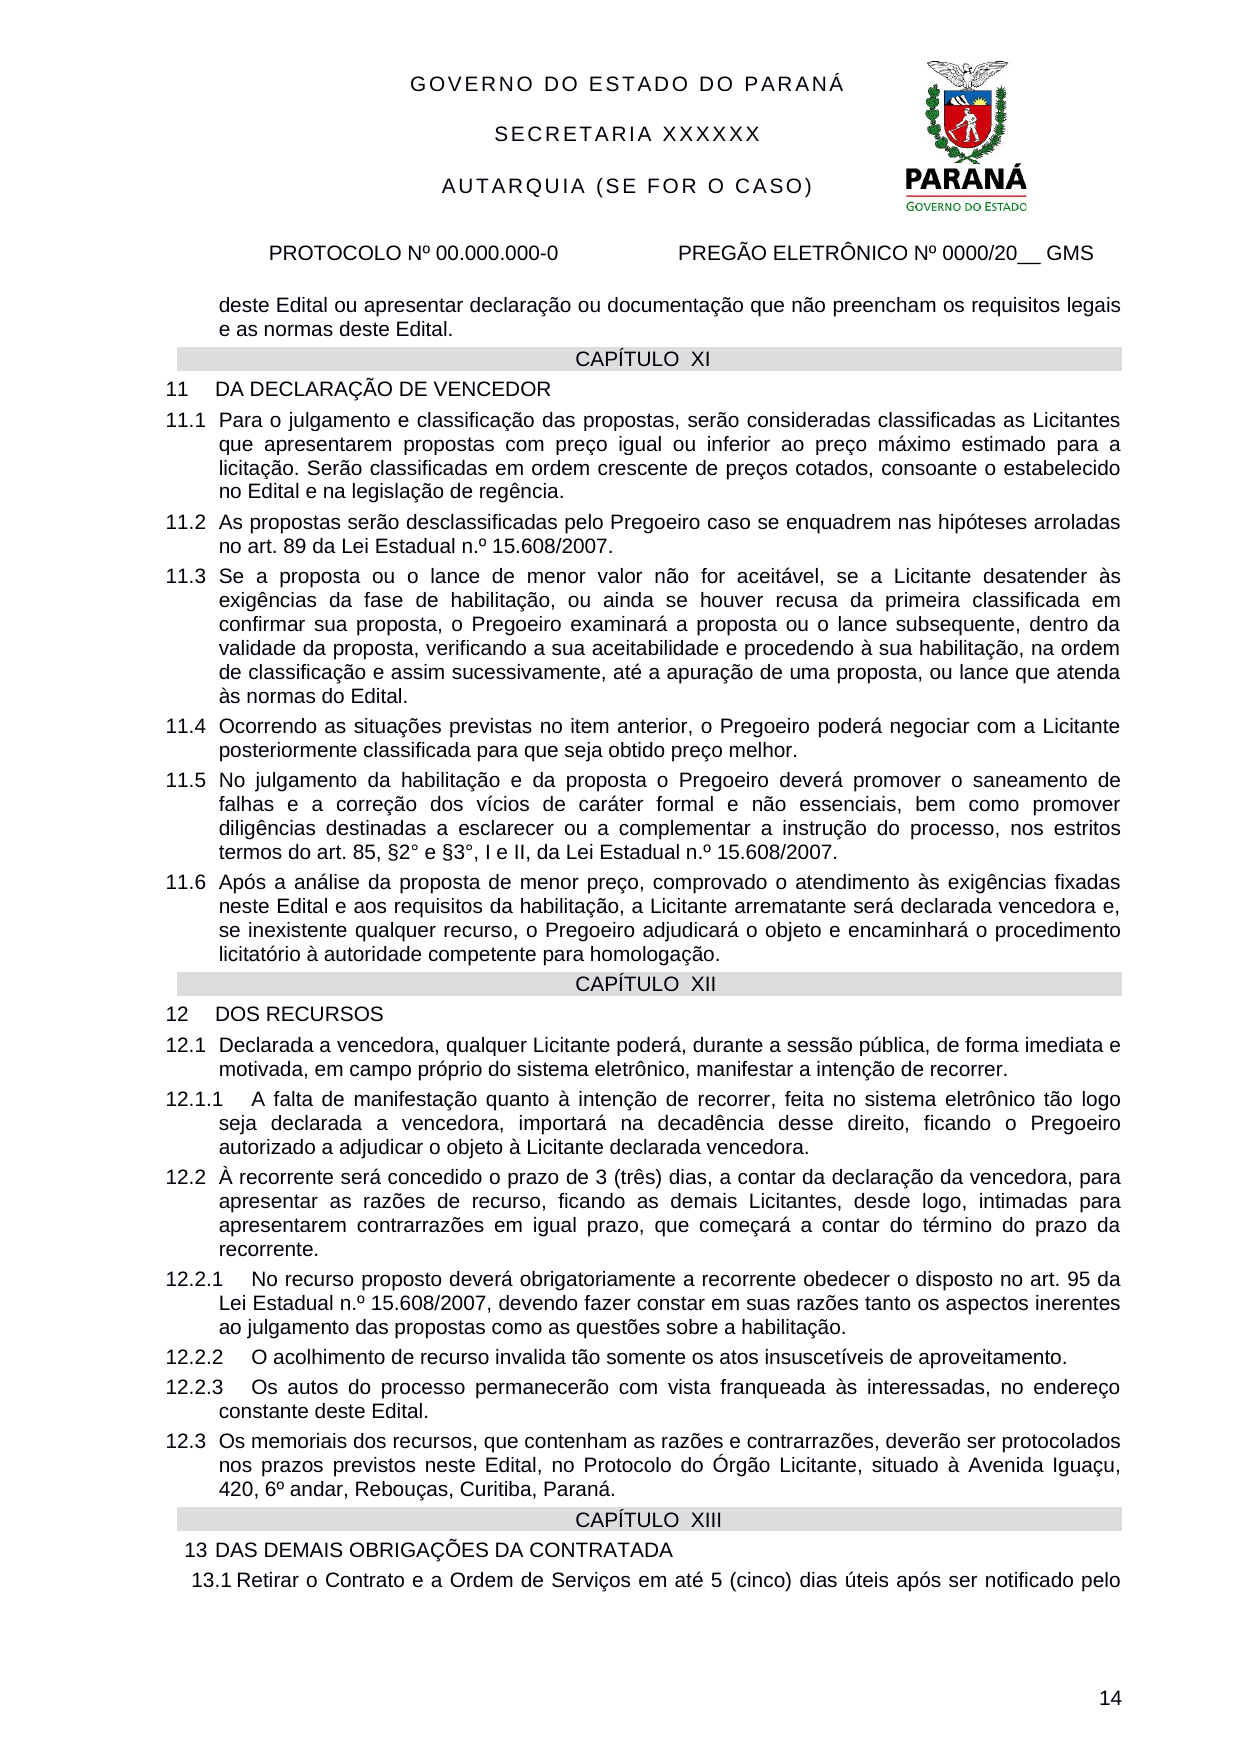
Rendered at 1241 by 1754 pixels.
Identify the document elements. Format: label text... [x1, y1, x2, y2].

list Ocorrendo as situações previstas no item anterior, o Pregoeiro poderá negociar com a Licitante posteriormente classificada para que seja obtido preço melhor. [165, 714, 1122, 762]
list À recorrente será concedido o prazo de 3 (três) dias, a contar da declaração da vencedora, para apresentar as razões de recurso, ficando as demais Licitantes, desde logo, intimadas para apresentarem contrarrazões em igual prazo, que começará a contar do término do prazo da recorrente. [165, 1165, 1122, 1261]
list No julgamento da habilitação e da proposta o Pregoeiro deverá promover o saneamento de falhas e a correção dos vícios de caráter formal e não essenciais, bem como promover diligências destinadas a esclarecer ou a complementar a instrução do processo, nos estritos termos do art. 85, §2° e §3°, I e II, da Lei Estadual n.º 15.608/2007. [165, 768, 1122, 864]
list Retirar o Contrato e a Ordem de Serviços em até 5 (cinco) dias úteis após ser notificado pelo [191, 1568, 1122, 1592]
list Se a proposta ou o lance de menor valor não for aceitável, se a Licitante desatender às exigências da fase de habilitação, ou ainda se houver recusa da primeira classificada em confirmar sua proposta, o Pregoeiro examinará a proposta ou o lance subsequente, dentro da validade da proposta, verificando a sua aceitabilidade e procedendo à sua habilitação, na ordem de classificação e assim sucessivamente, até a apuração de uma proposta, ou lance que atenda às normas do Edital. [165, 564, 1122, 707]
list Após a análise da proposta de menor preço, comprovado o atendimento às exigências fixadas neste Edital e aos requisitos da habilitação, a Licitante arrematante será declarada vencedora e, se inexistente qualquer recurso, o Pregoeiro adjudicará o objeto e encaminhará o procedimento licitatório à autoridade competente para homologação. [165, 870, 1122, 966]
list Os memoriais dos recursos, que contenham as razões e contrarrazões, deverão ser protocolados nos prazos previstos neste Edital, no Protocolo do Órgão Licitante, situado à Avenida Iguaçu, 420, 6º andar, Rebouças, Curitiba, Paraná. [165, 1429, 1122, 1501]
list DOS RECURSOS [165, 1002, 1122, 1026]
list A falta de manifestação quanto à intenção de recorrer, feita no sistema eletrônico tão logo seja declarada a vencedora, importará na decadência desse direito, ficando o Pregoeiro autorizado a adjudicar o objeto à Licitante declarada vencedora. [165, 1087, 1122, 1158]
list Declarada a vencedora, qualquer Licitante poderá, durante a sessão pública, de forma imediata e motivada, em campo próprio do sistema eletrônico, manifestar a intenção de recorrer. [165, 1032, 1122, 1080]
list As propostas serão desclassificadas pelo Pregoeiro caso se enquadrem nas hipóteses arroladas no art. 89 da Lei Estadual n.º 15.608/2007. [165, 509, 1122, 557]
list deste Edital ou apresentar declaração ou documentação que não preencham os requisitos legais e as normas deste Edital. [165, 293, 1122, 341]
list No recurso proposto deverá obrigatoriamente a recorrente obedecer o disposto no art. 95 da Lei Estadual n.º 15.608/2007, devendo fazer constar em suas razões tanto os aspectos inerentes ao julgamento das propostas como as questões sobre a habilitação. [165, 1267, 1122, 1339]
list DAS DEMAIS OBRIGAÇÕES DA CONTRATADA [184, 1538, 1122, 1562]
list Para o julgamento e classificação das propostas, serão consideradas classificadas as Licitantes que apresentarem propostas com preço igual ou inferior ao preço máximo estimado para a licitação. Serão classificadas em ordem crescente de preços cotados, consoante o estabelecido no Edital e na legislação de regência. [165, 407, 1122, 503]
list DA DECLARAÇÃO DE VENCEDOR [165, 377, 1122, 401]
list O acolhimento de recurso invalida tão somente os atos insuscetíveis de aproveitamento. [165, 1345, 1122, 1369]
list Os autos do processo permanecerão com vista franqueada às interessadas, no endereço constante deste Edital. [165, 1375, 1122, 1423]
